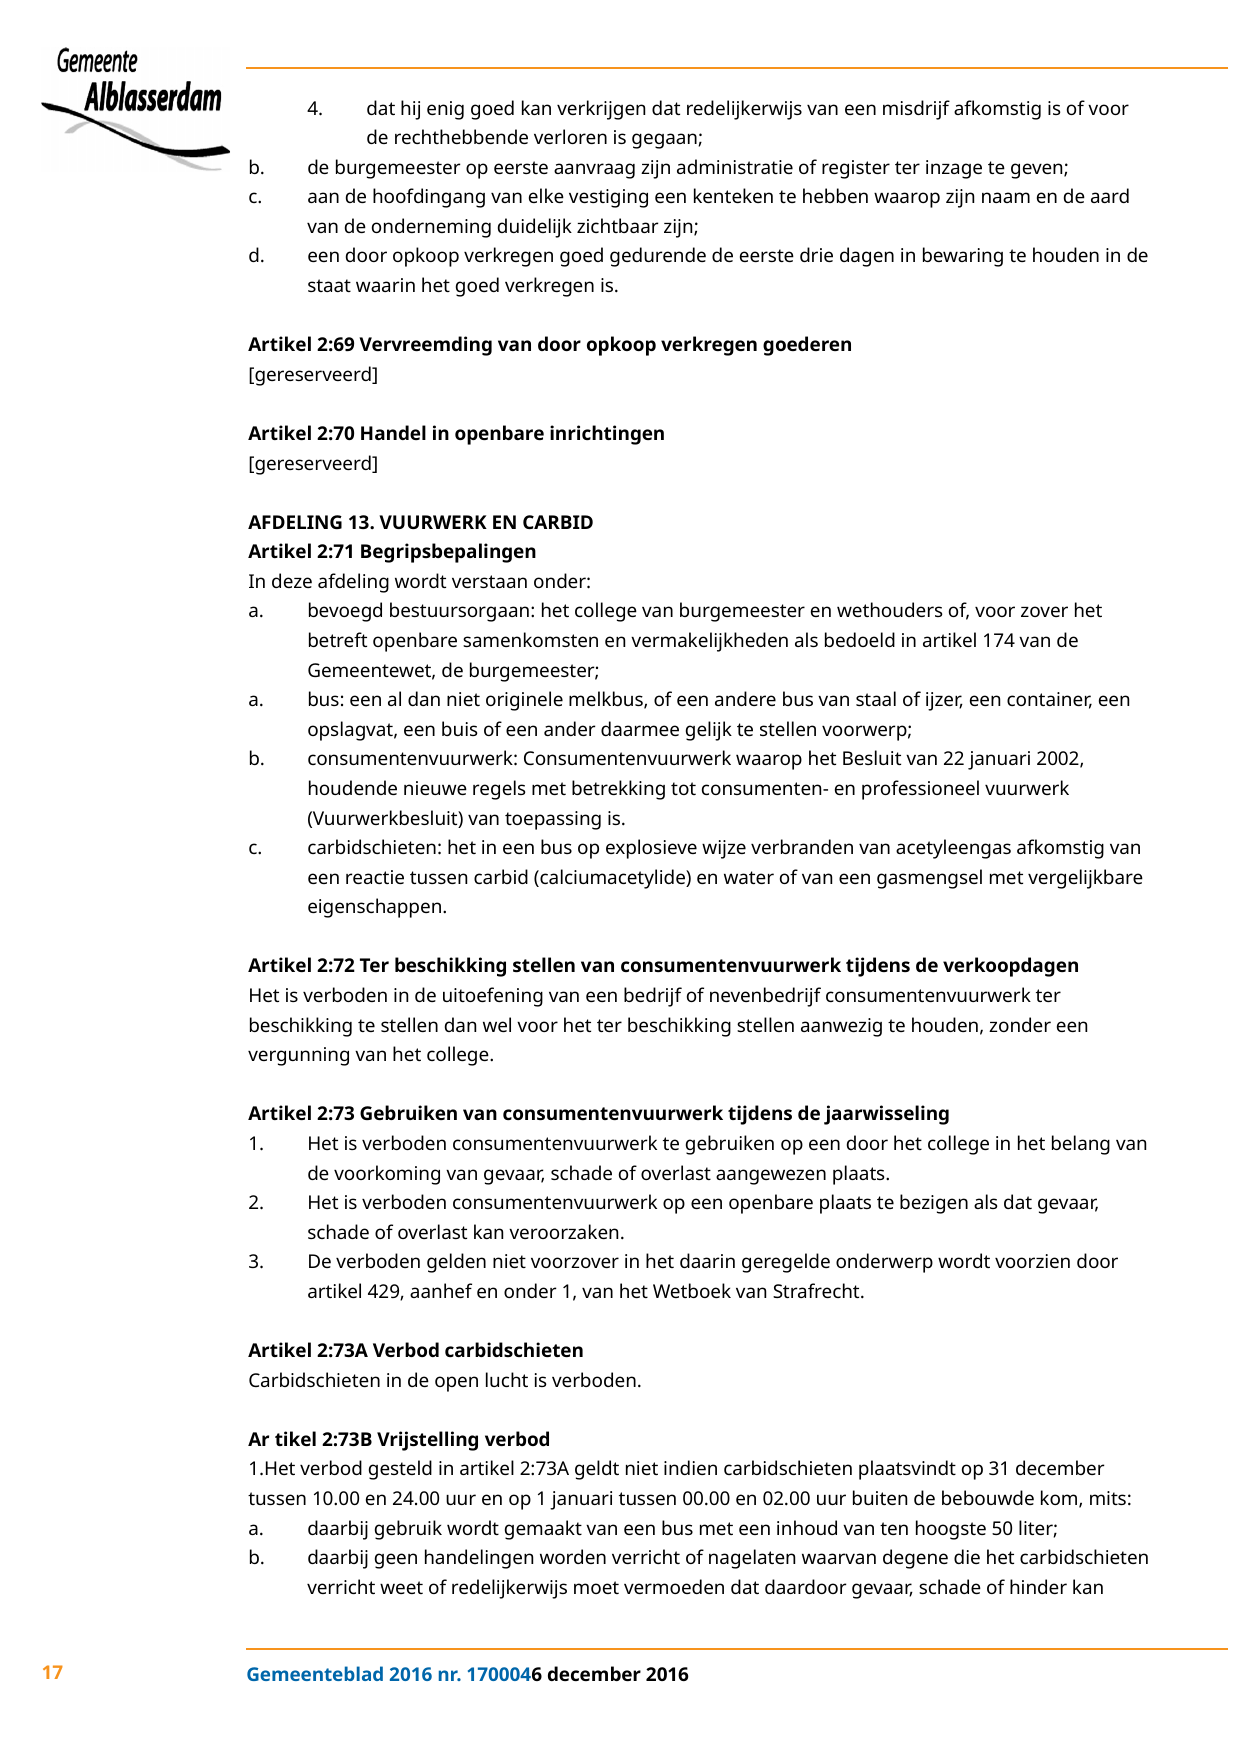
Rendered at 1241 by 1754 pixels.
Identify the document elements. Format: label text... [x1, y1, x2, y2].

text Artikel 2:73 Gebruiken van consumentenvuurwerk tijdens de jaarwisseling [248, 1101, 1152, 1126]
text [gereserveerd] [248, 450, 1152, 476]
list bus: een al dan niet originele melkbus, of een andere bus van staal of ijzer, een container, een opslagvat, een buis of een ander daarmee gelijk te stellen voorwerp; [248, 686, 1152, 742]
text Carbidschieten in de open lucht is verboden. [248, 1367, 1152, 1393]
text Artikel 2:72 Ter beschikking stellen van consumentenvuurwerk tijdens de verkoopdagen [248, 953, 1152, 978]
list aan de hoofdingang van elke vestiging een kenteken te hebben waarop zijn naam en de aard van de onderneming duidelijk zichtbaar zijn; [248, 183, 1152, 239]
text 1.Het verbod gesteld in artikel 2:73A geldt niet indien carbidschieten plaatsvindt op 31 december tussen 10.00 en 24.00 uur en op 1 januari tussen 00.00 en 02.00 uur buiten de bebouwde kom, mits: [248, 1456, 1152, 1511]
text Ar tikel 2:73B Vrijstelling verbod [248, 1426, 1152, 1452]
text Artikel 2:73A Verbod carbidschieten [248, 1337, 1152, 1363]
list consumentenvuurwerk: Consumentenvuurwerk waarop het Besluit van 22 januari 2002, houdende nieuwe regels met betrekking tot consumenten- en professioneel vuurwerk (Vuurwerkbesluit) van toepassing is. [248, 746, 1152, 831]
text Artikel 2:70 Handel in openbare inrichtingen [248, 420, 1152, 446]
list daarbij gebruik wordt gemaakt van een bus met een inhoud van ten hoogste 50 liter; [248, 1515, 1152, 1541]
list de burgemeester op eerste aanvraag zijn administratie of register ter inzage te geven; [248, 154, 1152, 180]
text AFDELING 13. VUURWERK EN CARBID [248, 509, 1152, 535]
picture [41, 47, 231, 172]
list bevoegd bestuursorgaan: het college van burgemeester en wethouders of, voor zover het betreft openbare samenkomsten en vermakelijkheden als bedoeld in artikel 174 van de Gemeentewet, de burgemeester; [248, 598, 1152, 683]
text Artikel 2:71 Begripsbepalingen [248, 538, 1152, 564]
text [gereserveerd] [248, 361, 1152, 387]
text In deze afdeling wordt verstaan onder: [248, 568, 1152, 594]
list Het is verboden consumentenvuurwerk op een openbare plaats te bezigen als dat gevaar, schade of overlast kan veroorzaken. [248, 1189, 1152, 1245]
list dat hij enig goed kan verkrijgen dat redelijkerwijs van een misdrijf afkomstig is of voor de rechthebbende verloren is gegaan; [307, 95, 1152, 150]
text Artikel 2:69 Vervreemding van door opkoop verkregen goederen [248, 331, 1152, 357]
list een door opkoop verkregen goed gedurende de eerste drie dagen in bewaring te houden in de staat waarin het goed verkregen is. [248, 243, 1152, 298]
list De verboden gelden niet voorzover in het daarin geregelde onderwerp wordt voorzien door artikel 429, aanhef en onder 1, van het Wetboek van Strafrecht. [248, 1248, 1152, 1304]
list carbidschieten: het in een bus op explosieve wijze verbranden van acetyleengas afkomstig van een reactie tussen carbid (calciumacetylide) en water of van een gasmengsel met vergelijkbare eigenschappen. [248, 834, 1152, 919]
text Het is verboden in de uitoefening van een bedrijf of nevenbedrijf consumentenvuurwerk ter beschikking te stellen dan wel voor het ter beschikking stellen aanwezig te houden, zonder een vergunning van het college. [248, 982, 1152, 1067]
list daarbij geen handelingen worden verricht of nagelaten waarvan degene die het carbidschieten verricht weet of redelijkerwijs moet vermoeden dat daardoor gevaar, schade of hinder kan [248, 1544, 1152, 1600]
list Het is verboden consumentenvuurwerk te gebruiken op een door het college in het belang van de voorkoming van gevaar, schade of overlast aangewezen plaats. [248, 1130, 1152, 1186]
